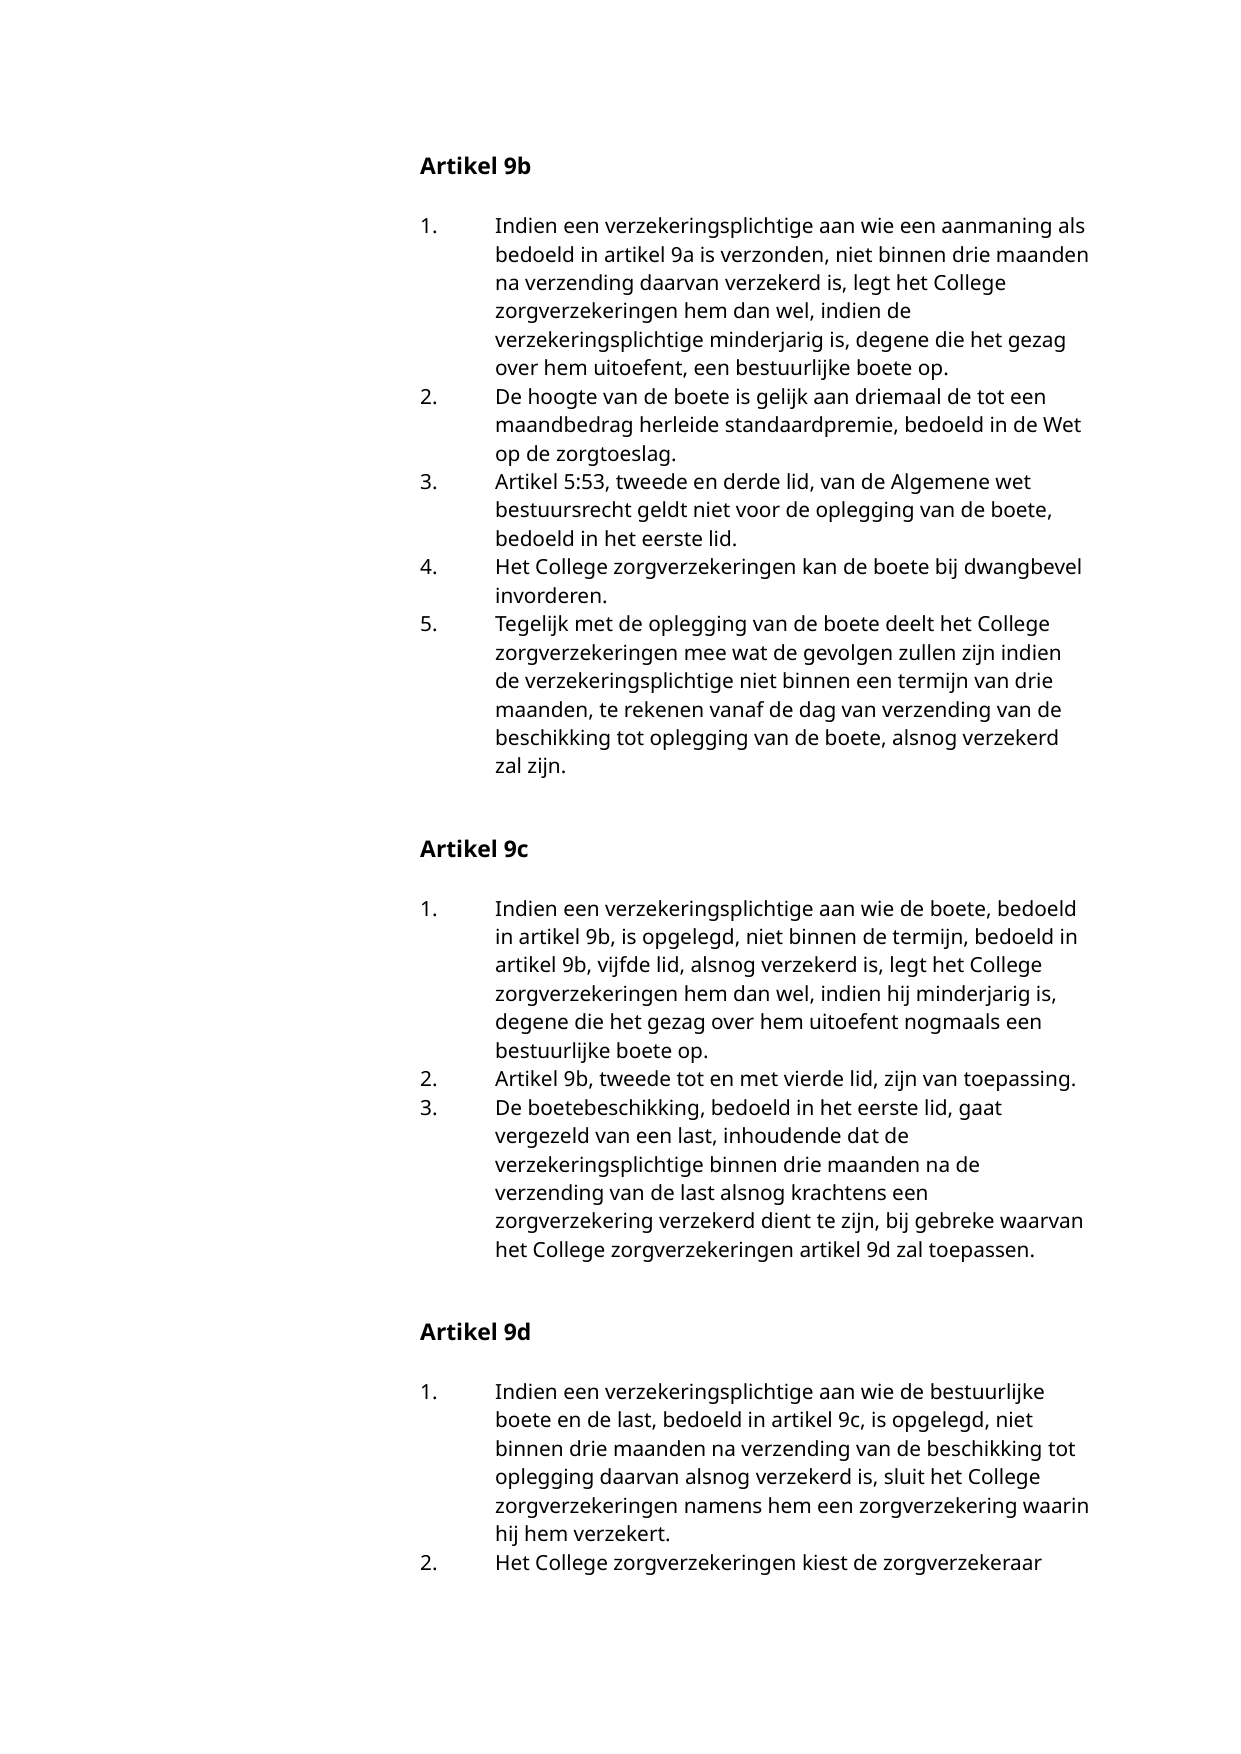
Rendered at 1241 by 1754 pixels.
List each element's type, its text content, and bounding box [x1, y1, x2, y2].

list Het College zorgverzekeringen kiest de zorgverzekeraar [420, 1548, 1090, 1576]
subtitle Artikel 9b [420, 150, 1090, 181]
list Het College zorgverzekeringen kan de boete bij dwangbevel invorderen. [420, 552, 1090, 609]
list Artikel 5:53, tweede en derde lid, van de Algemene wet bestuursrecht geldt niet voor de oplegging van de boete, bedoeld in het eerste lid. [420, 467, 1090, 552]
subtitle Artikel 9c [420, 832, 1090, 864]
list De boetebeschikking, bedoeld in het eerste lid, gaat vergezeld van een last, inhoudende dat de verzekeringsplichtige binnen drie maanden na de verzending van de last alsnog krachtens een zorgverzekering verzekerd dient te zijn, bij gebreke waarvan het College zorgverzekeringen artikel 9d zal toepassen. [420, 1093, 1090, 1263]
list Indien een verzekeringsplichtige aan wie de boete, bedoeld in artikel 9b, is opgelegd, niet binnen de termijn, bedoeld in artikel 9b, vijfde lid, alsnog verzekerd is, legt het College zorgverzekeringen hem dan wel, indien hij minderjarig is, degene die het gezag over hem uitoefent nogmaals een bestuurlijke boete op. [420, 894, 1090, 1064]
subtitle Artikel 9d [420, 1316, 1090, 1347]
list De hoogte van de boete is gelijk aan driemaal de tot een maandbedrag herleide standaardpremie, bedoeld in de Wet op de zorgtoeslag. [420, 382, 1090, 467]
list Tegelijk met de oplegging van de boete deelt het College zorgverzekeringen mee wat de gevolgen zullen zijn indien de verzekeringsplichtige niet binnen een termijn van drie maanden, te rekenen vanaf de dag van verzending van de beschikking tot oplegging van de boete, alsnog verzekerd zal zijn. [420, 609, 1090, 780]
list Artikel 9b, tweede tot en met vierde lid, zijn van toepassing. [420, 1064, 1090, 1093]
list Indien een verzekeringsplichtige aan wie een aanmaning als bedoeld in artikel 9a is verzonden, niet binnen drie maanden na verzending daarvan verzekerd is, legt het College zorgverzekeringen hem dan wel, indien de verzekeringsplichtige minderjarig is, degene die het gezag over hem uitoefent, een bestuurlijke boete op. [420, 211, 1090, 382]
list Indien een verzekeringsplichtige aan wie de bestuurlijke boete en de last, bedoeld in artikel 9c, is opgelegd, niet binnen drie maanden na verzending van de beschikking tot oplegging daarvan alsnog verzekerd is, sluit het College zorgverzekeringen namens hem een zorgverzekering waarin hij hem verzekert. [420, 1377, 1090, 1548]
